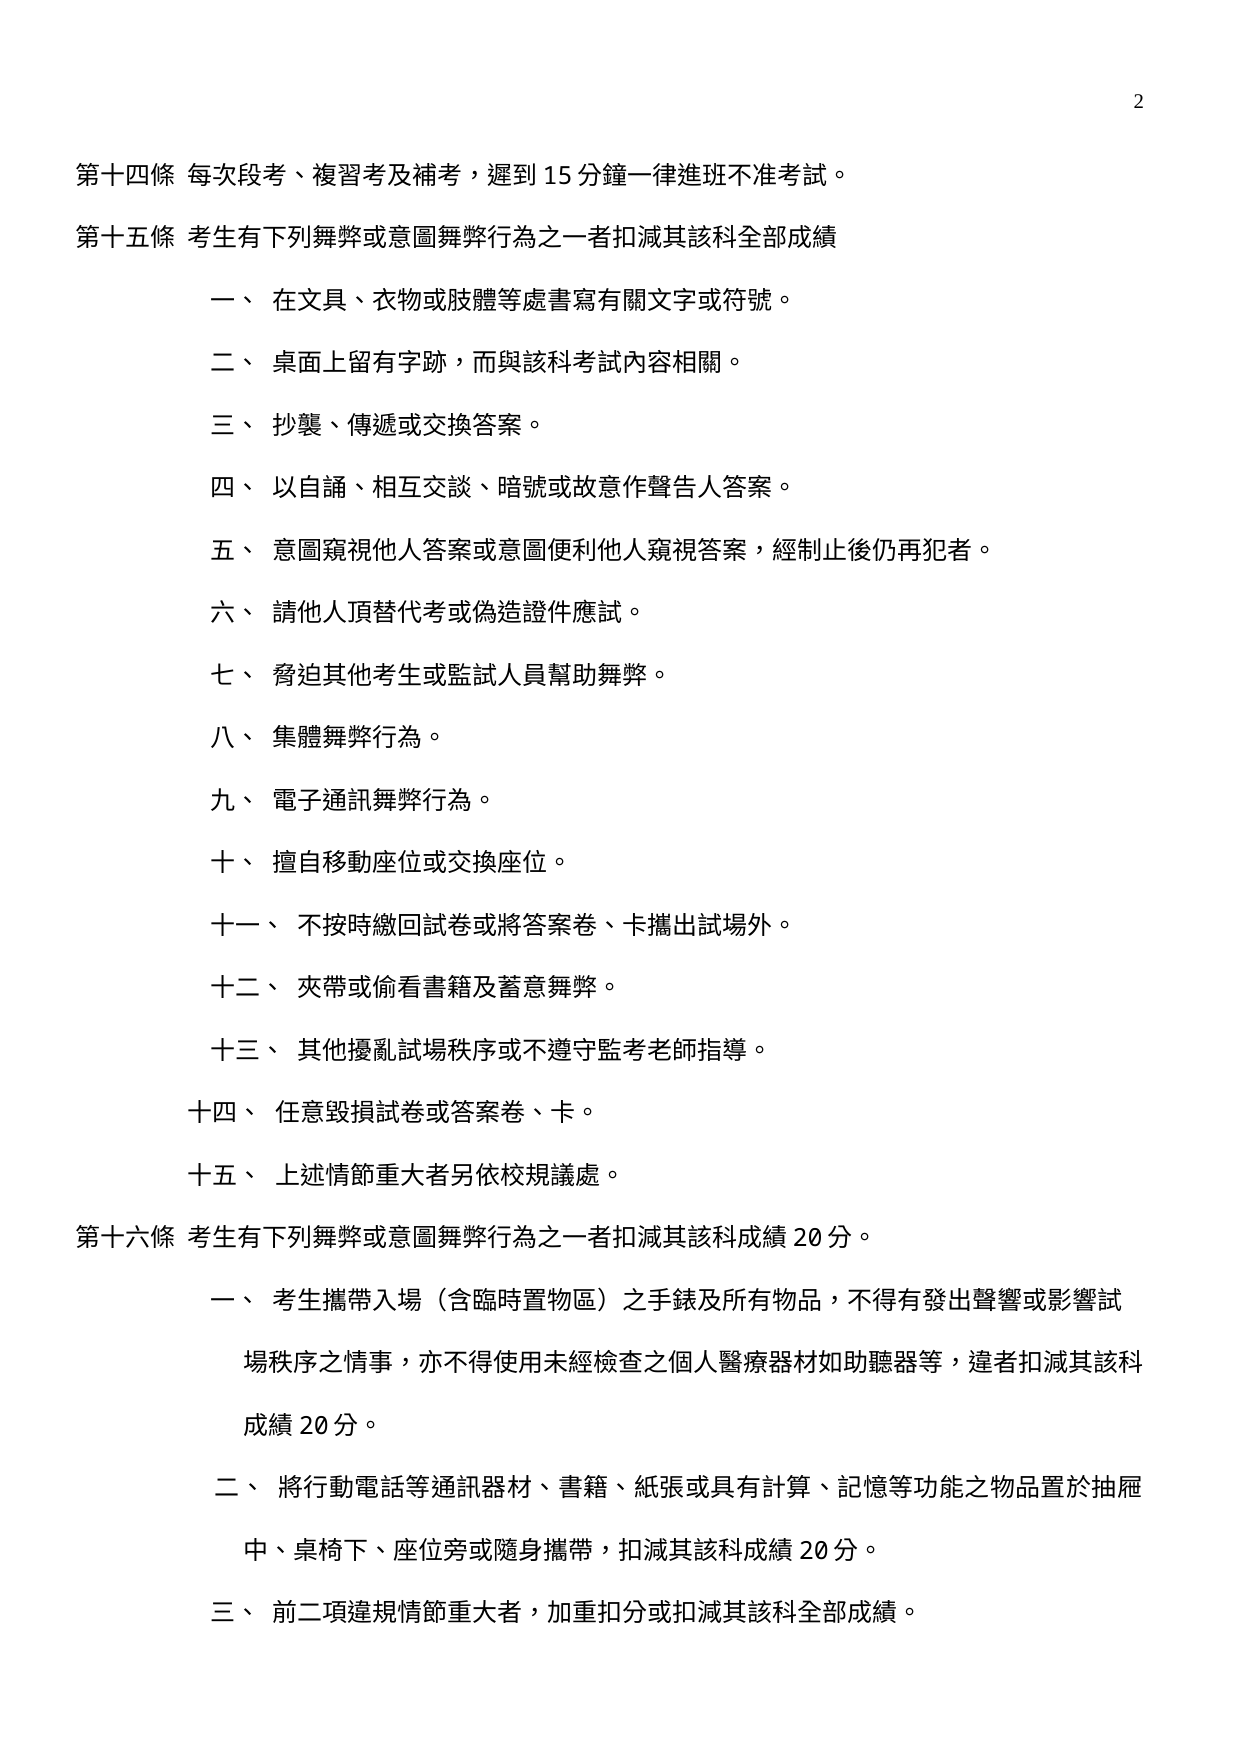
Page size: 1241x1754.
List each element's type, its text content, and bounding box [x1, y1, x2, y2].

text 十一、 不按時繳回試卷或將答案卷、卡攜出試場外。 [75, 882, 1144, 944]
text 七、 脅迫其他考生或監試人員幫助舞弊。 [75, 632, 1144, 694]
text 六、 請他人頂替代考或偽造證件應試。 [75, 569, 1144, 632]
text 十、 擅自移動座位或交換座位。 [75, 819, 1144, 882]
text 十二、 夾帶或偷看書籍及蓄意舞弊。 [75, 944, 1144, 1007]
text 十五、 上述情節重大者另依校規議處。 [187, 1132, 1144, 1194]
text 一、 考生攜帶入場（含臨時置物區）之手錶及所有物品，不得有發出聲響或影響試場秩序之情事，亦不得使用未經檢查之個人醫療器材如助聽器等，違者扣減其該科成績20分。 [75, 1257, 1144, 1444]
text 三、 前二項違規情節重大者，加重扣分或扣減其該科全部成績。 [75, 1569, 1144, 1632]
text 五、 意圖窺視他人答案或意圖便利他人窺視答案，經制止後仍再犯者。 [75, 507, 1144, 569]
text 十三、 其他擾亂試場秩序或不遵守監考老師指導。 [75, 1007, 1144, 1069]
text 二、 桌面上留有字跡，而與該科考試內容相關。 [75, 319, 1144, 382]
text 三、 抄襲、傳遞或交換答案。 [75, 382, 1144, 444]
text 第十六條 考生有下列舞弊或意圖舞弊行為之一者扣減其該科成績20分。 [75, 1194, 1144, 1257]
text 九、 電子通訊舞弊行為。 [75, 757, 1144, 819]
text 第十四條 每次段考、複習考及補考，遲到15分鐘一律進班不准考試。 [75, 132, 1144, 194]
text 四、 以自誦、相互交談、暗號或故意作聲告人答案。 [75, 444, 1144, 507]
text 一、 在文具、衣物或肢體等處書寫有關文字或符號。 [75, 257, 1144, 319]
text 八、 集體舞弊行為。 [75, 694, 1144, 757]
text 二、 將行動電話等通訊器材、書籍、紙張或具有計算、記憶等功能之物品置於抽屜中、桌椅下、座位旁或隨身攜帶，扣減其該科成績20分。 [75, 1444, 1144, 1569]
text 十四、 任意毀損試卷或答案卷、卡。 [187, 1069, 1144, 1132]
text 第十五條 考生有下列舞弊或意圖舞弊行為之一者扣減其該科全部成績 [75, 194, 1144, 257]
